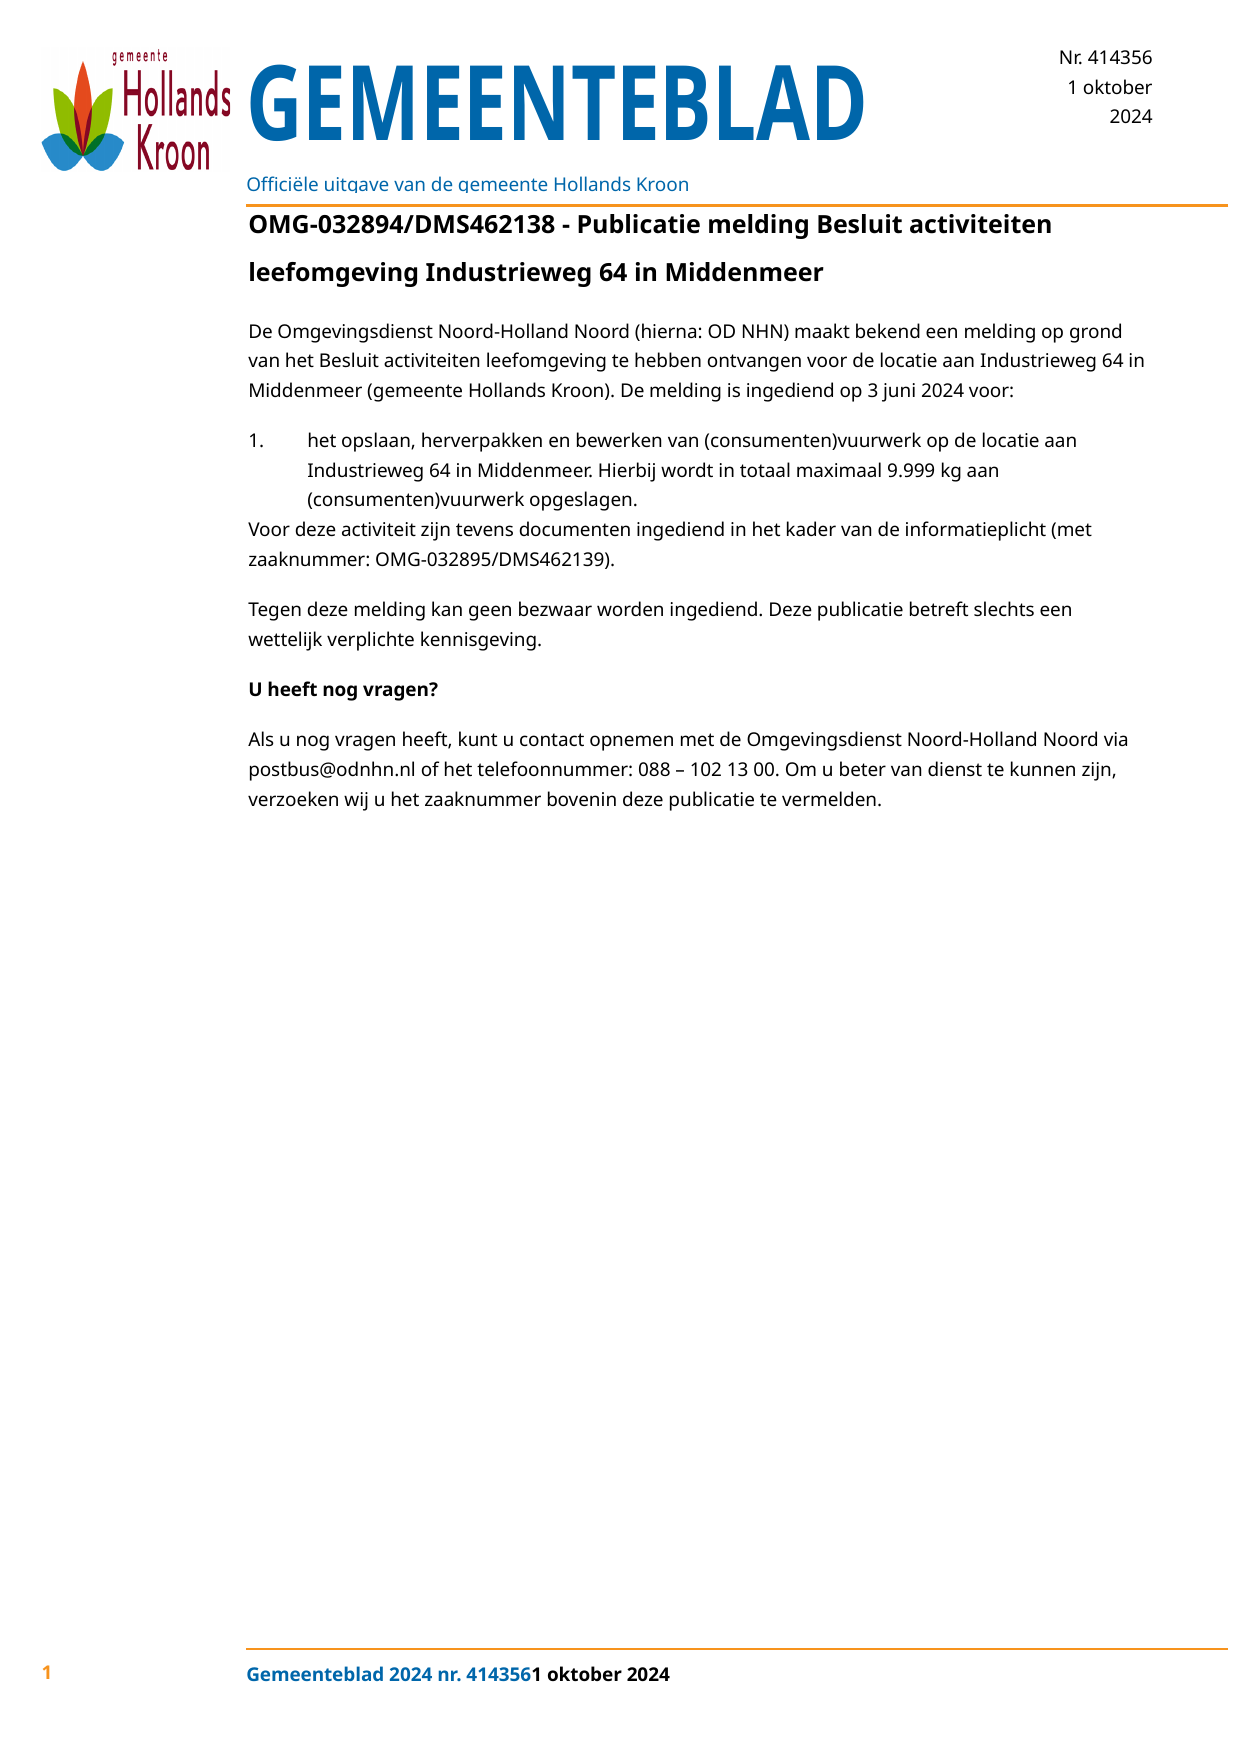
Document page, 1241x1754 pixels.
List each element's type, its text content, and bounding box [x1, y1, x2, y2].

text OMG-032894/DMS462138 - Publicatie melding Besluit activiteiten leefomgeving Industrieweg 64 in Middenmeer [248, 207, 1152, 288]
text Voor deze activiteit zijn tevens documenten ingediend in het kader van de informatieplicht (met zaaknummer: OMG-032895/DMS462139). [248, 516, 1152, 572]
text Tegen deze melding kan geen bezwaar worden ingediend. Deze publicatie betreft slechts een wettelijk verplichte kennisgeving. [248, 596, 1152, 652]
picture [41, 47, 231, 172]
list het opslaan, herverpakken en bewerken van (consumenten)vuurwerk op de locatie aan Industrieweg 64 in Middenmeer. Hierbij wordt in totaal maximaal 9.999 kg aan (consumenten)vuurwerk opgeslagen. [248, 427, 1152, 512]
text Als u nog vragen heeft, kunt u contact opnemen met de Omgevingsdienst Noord-Holland Noord via postbus@odnhn.nl of het telefoonnummer: 088 – 102 13 00. Om u beter van dienst te kunnen zijn, verzoeken wij u het zaaknummer bovenin deze publicatie te vermelden. [248, 727, 1152, 812]
text U heeft nog vragen? [248, 676, 1152, 702]
text De Omgevingsdienst Noord-Holland Noord (hierna: OD NHN) maakt bekend een melding op grond van het Besluit activiteiten leefomgeving te hebben ontvangen voor de locatie aan Industrieweg 64 in Middenmeer (gemeente Hollands Kroon). De melding is ingediend op 3 juni 2024 voor: [248, 318, 1152, 403]
